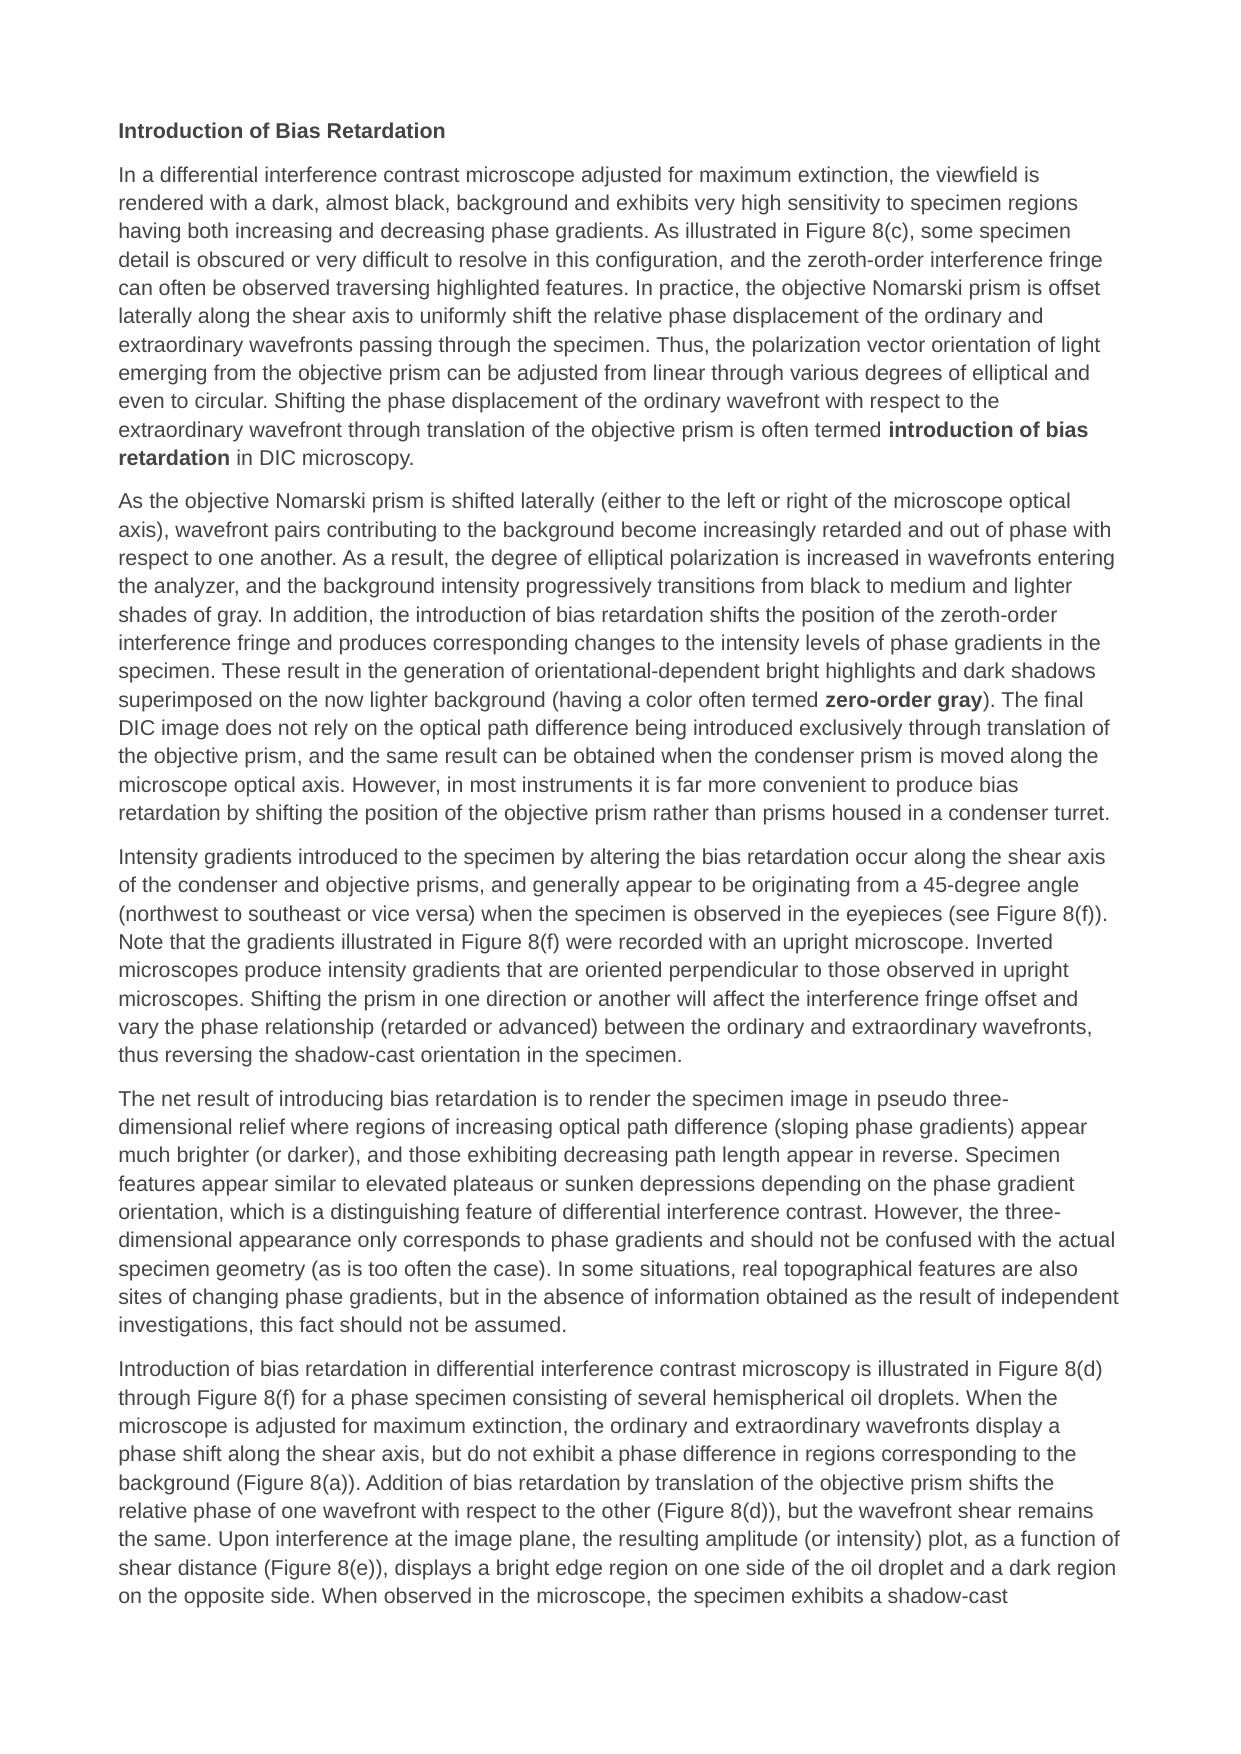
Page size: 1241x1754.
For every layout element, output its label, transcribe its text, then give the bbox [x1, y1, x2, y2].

text In a differential interference contrast microscope adjusted for maximum extinction, the viewfield is rendered with a dark, almost black, background and exhibits very high sensitivity to specimen regions having both increasing and decreasing phase gradients. As illustrated in Figure 8(c), some specimen detail is obscured or very difficult to resolve in this configuration, and the zeroth-order interference fringe can often be observed traversing highlighted features. In practice, the objective Nomarski prism is offset laterally along the shear axis to uniformly shift the relative phase displacement of the ordinary and extraordinary wavefronts passing through the specimen. Thus, the polarization vector orientation of light emerging from the objective prism can be adjusted from linear through various degrees of elliptical and even to circular. Shifting the phase displacement of the ordinary wavefront with respect to the extraordinary wavefront through translation of the objective prism is often termed introduction of bias retardation in DIC microscopy. [118, 162, 1122, 470]
text Introduction of Bias Retardation [118, 118, 1122, 143]
text Introduction of bias retardation in differential interference contrast microscopy is illustrated in Figure 8(d) through Figure 8(f) for a phase specimen consisting of several hemispherical oil droplets. When the microscope is adjusted for maximum extinction, the ordinary and extraordinary wavefronts display a phase shift along the shear axis, but do not exhibit a phase difference in regions corresponding to the background (Figure 8(a)). Addition of bias retardation by translation of the objective prism shifts the relative phase of one wavefront with respect to the other (Figure 8(d)), but the wavefront shear remains the same. Upon interference at the image plane, the resulting amplitude (or intensity) plot, as a function of shear distance (Figure 8(e)), displays a bright edge region on one side of the oil droplet and a dark region on the opposite side. When observed in the microscope, the specimen exhibits a shadow-cast [118, 1356, 1122, 1608]
text As the objective Nomarski prism is shifted laterally (either to the left or right of the microscope optical axis), wavefront pairs contributing to the background become increasingly retarded and out of phase with respect to one another. As a result, the degree of elliptical polarization is increased in wavefronts entering the analyzer, and the background intensity progressively transitions from black to medium and lighter shades of gray. In addition, the introduction of bias retardation shifts the position of the zeroth-order interference fringe and produces corresponding changes to the intensity levels of phase gradients in the specimen. These result in the generation of orientational-dependent bright highlights and dark shadows superimposed on the now lighter background (having a color often termed zero-order gray). The final DIC image does not rely on the optical path difference being introduced exclusively through translation of the objective prism, and the same result can be obtained when the condenser prism is moved along the microscope optical axis. However, in most instruments it is far more convenient to produce bias retardation by shifting the position of the objective prism rather than prisms housed in a condenser turret. [118, 489, 1122, 825]
text Intensity gradients introduced to the specimen by altering the bias retardation occur along the shear axis of the condenser and objective prisms, and generally appear to be originating from a 45-degree angle (northwest to southeast or vice versa) when the specimen is observed in the eyepieces (see Figure 8(f)). Note that the gradients illustrated in Figure 8(f) were recorded with an upright microscope. Inverted microscopes produce intensity gradients that are oriented perpendicular to those observed in upright microscopes. Shifting the prism in one direction or another will affect the interference fringe offset and vary the phase relationship (retarded or advanced) between the ordinary and extraordinary wavefronts, thus reversing the shadow-cast orientation in the specimen. [118, 844, 1122, 1067]
text The net result of introducing bias retardation is to render the specimen image in pseudo three-dimensional relief where regions of increasing optical path difference (sloping phase gradients) appear much brighter (or darker), and those exhibiting decreasing path length appear in reverse. Specimen features appear similar to elevated plateaus or sunken depressions depending on the phase gradient orientation, which is a distinguishing feature of differential interference contrast. However, the three-dimensional appearance only corresponds to phase gradients and should not be confused with the actual specimen geometry (as is too often the case). In some situations, real topographical features are also sites of changing phase gradients, but in the absence of information obtained as the result of independent investigations, this fact should not be assumed. [118, 1086, 1122, 1337]
